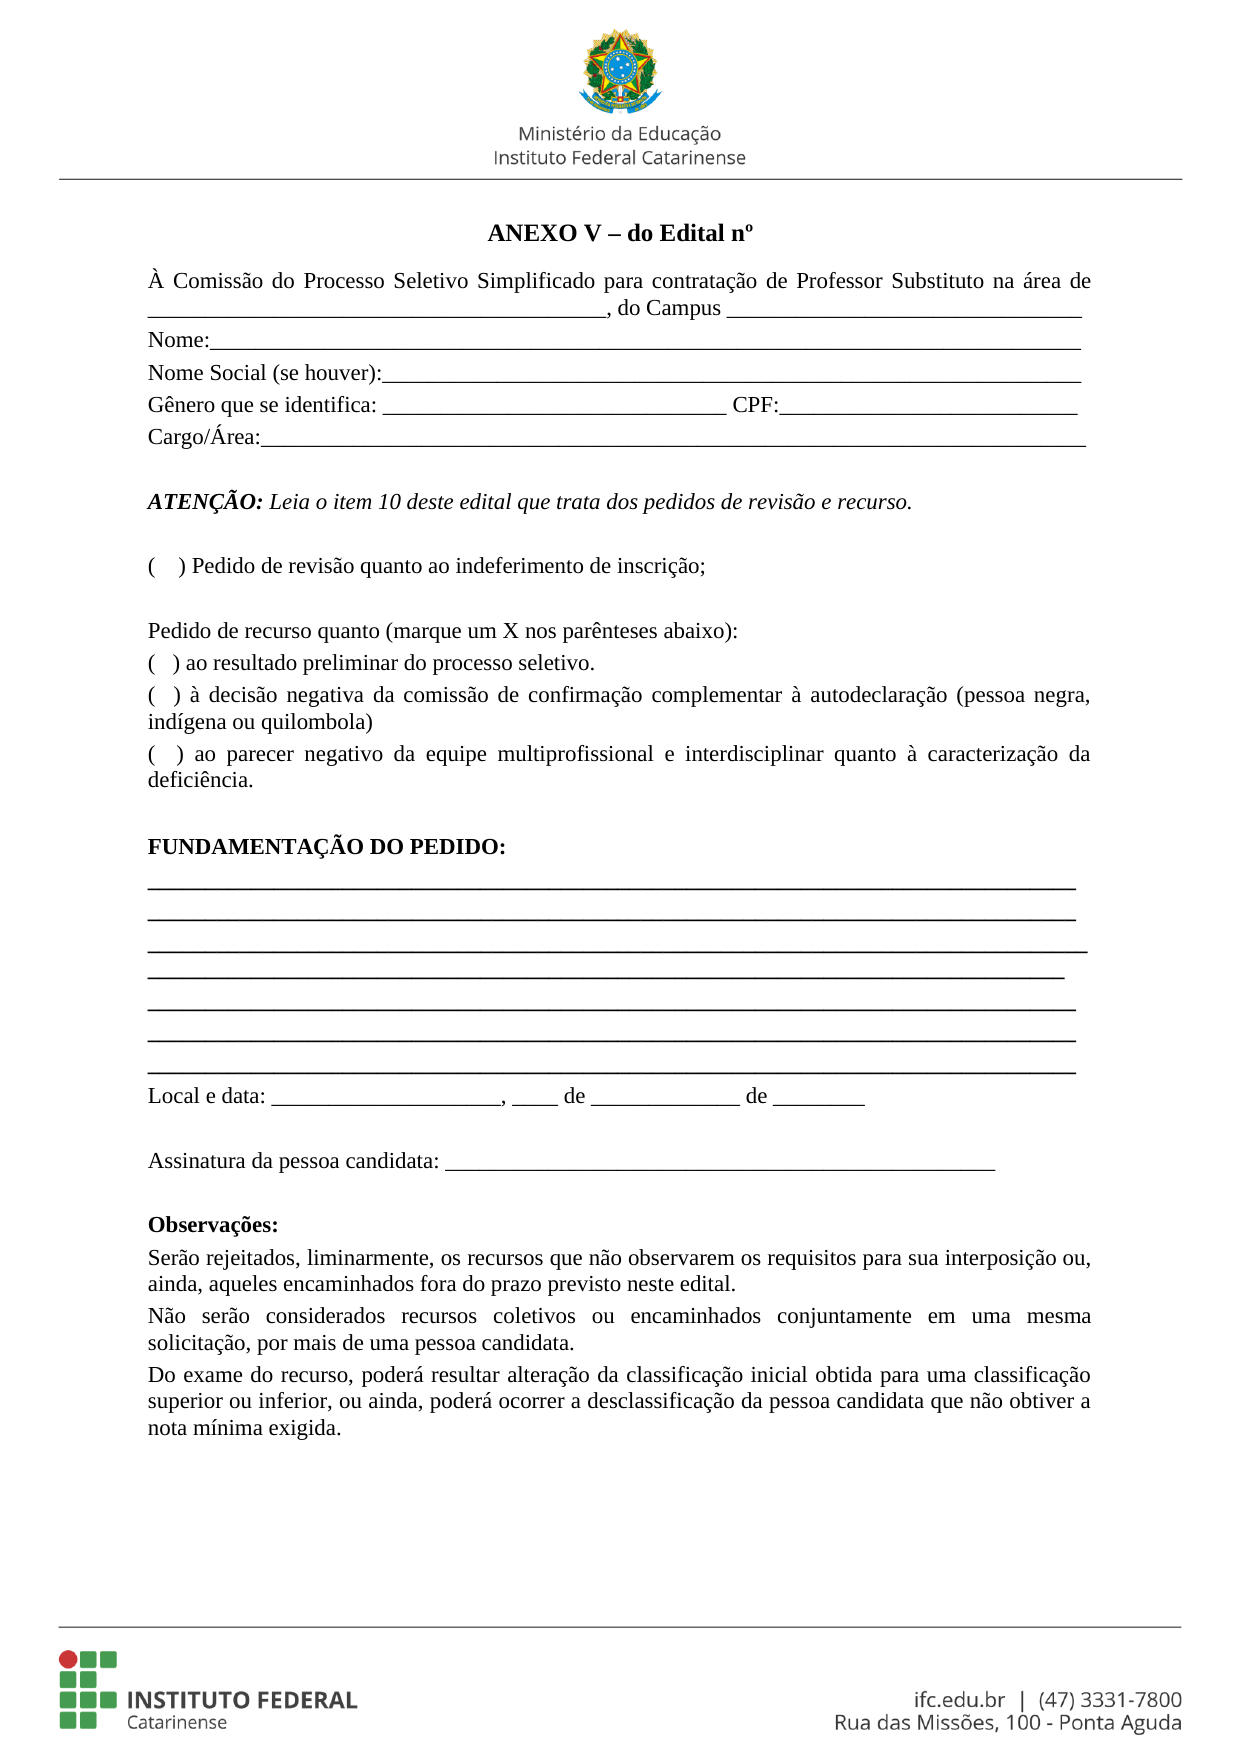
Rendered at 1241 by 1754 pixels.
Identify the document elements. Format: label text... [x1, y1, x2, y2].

text Do exame do recurso, poderá resultar alteração da classificação inicial obtida para uma classificação superior ou inferior, ou ainda, poderá ocorrer a desclassificação da pessoa candidata que não obtiver a nota mínima exigida. [148, 1361, 1093, 1440]
picture [0, 21, 1241, 180]
text Não serão considerados recursos coletivos ou encaminhados conjuntamente em uma mesma solicitação, por mais de uma pessoa candidata. [148, 1302, 1093, 1355]
text _________________________________________________________________________________ [148, 866, 1093, 892]
text Pedido de recurso quanto (marque um X nos parênteses abaixo): [148, 617, 1093, 643]
text Local e data: ____________________, ____ de _____________ de ________ [148, 1082, 1093, 1108]
text ( ) à decisão negativa da comissão de confirmação complementar à autodeclaração (pessoa negra, indígena ou quilombola) [148, 681, 1093, 734]
text Nome Social (se houver):_____________________________________________________________ [148, 358, 1093, 385]
picture [0, 1626, 1240, 1754]
text Serão rejeitados, liminarmente, os recursos que não observarem os requisitos para sua interposição ou, ainda, aqueles encaminhados fora do prazo previsto neste edital. [148, 1244, 1093, 1296]
text ( ) ao parecer negativo da equipe multiprofissional e interdisciplinar quanto à caracterização da deficiência. [148, 740, 1093, 793]
text _________________________________________________________________________________ [148, 987, 1093, 1013]
text Nome:____________________________________________________________________________ [148, 326, 1093, 353]
text ATENÇÃO: Leia o item 10 deste edital que trata dos pedidos de revisão e recurso. [148, 488, 1093, 514]
text _________________________________________________________________________________ [148, 897, 1093, 924]
text ( ) ao resultado preliminar do processo seletivo. [148, 649, 1093, 676]
text _________________________________________________________________________________ [148, 1018, 1093, 1045]
text À Comissão do Processo Seletivo Simplificado para contratação de Professor Substituto na área de ________________________________________, do Campus _______________________________ [148, 268, 1093, 320]
text ANEXO V – do Edital nº [148, 218, 1093, 247]
text Observações: [148, 1211, 1093, 1238]
text FUNDAMENTAÇÃO DO PEDIDO: [148, 833, 1093, 860]
text ( ) Pedido de revisão quanto ao indeferimento de inscrição; [148, 552, 1093, 579]
text __________________________________________________________________________________________________________________________________________________________________ [148, 929, 1093, 982]
text Assinatura da pessoa candidata: ________________________________________________ [148, 1147, 1093, 1173]
text Cargo/Área:________________________________________________________________________ [148, 423, 1093, 449]
text Gênero que se identifica: ______________________________ CPF:__________________________ [148, 391, 1093, 417]
text _________________________________________________________________________________ [148, 1050, 1093, 1076]
